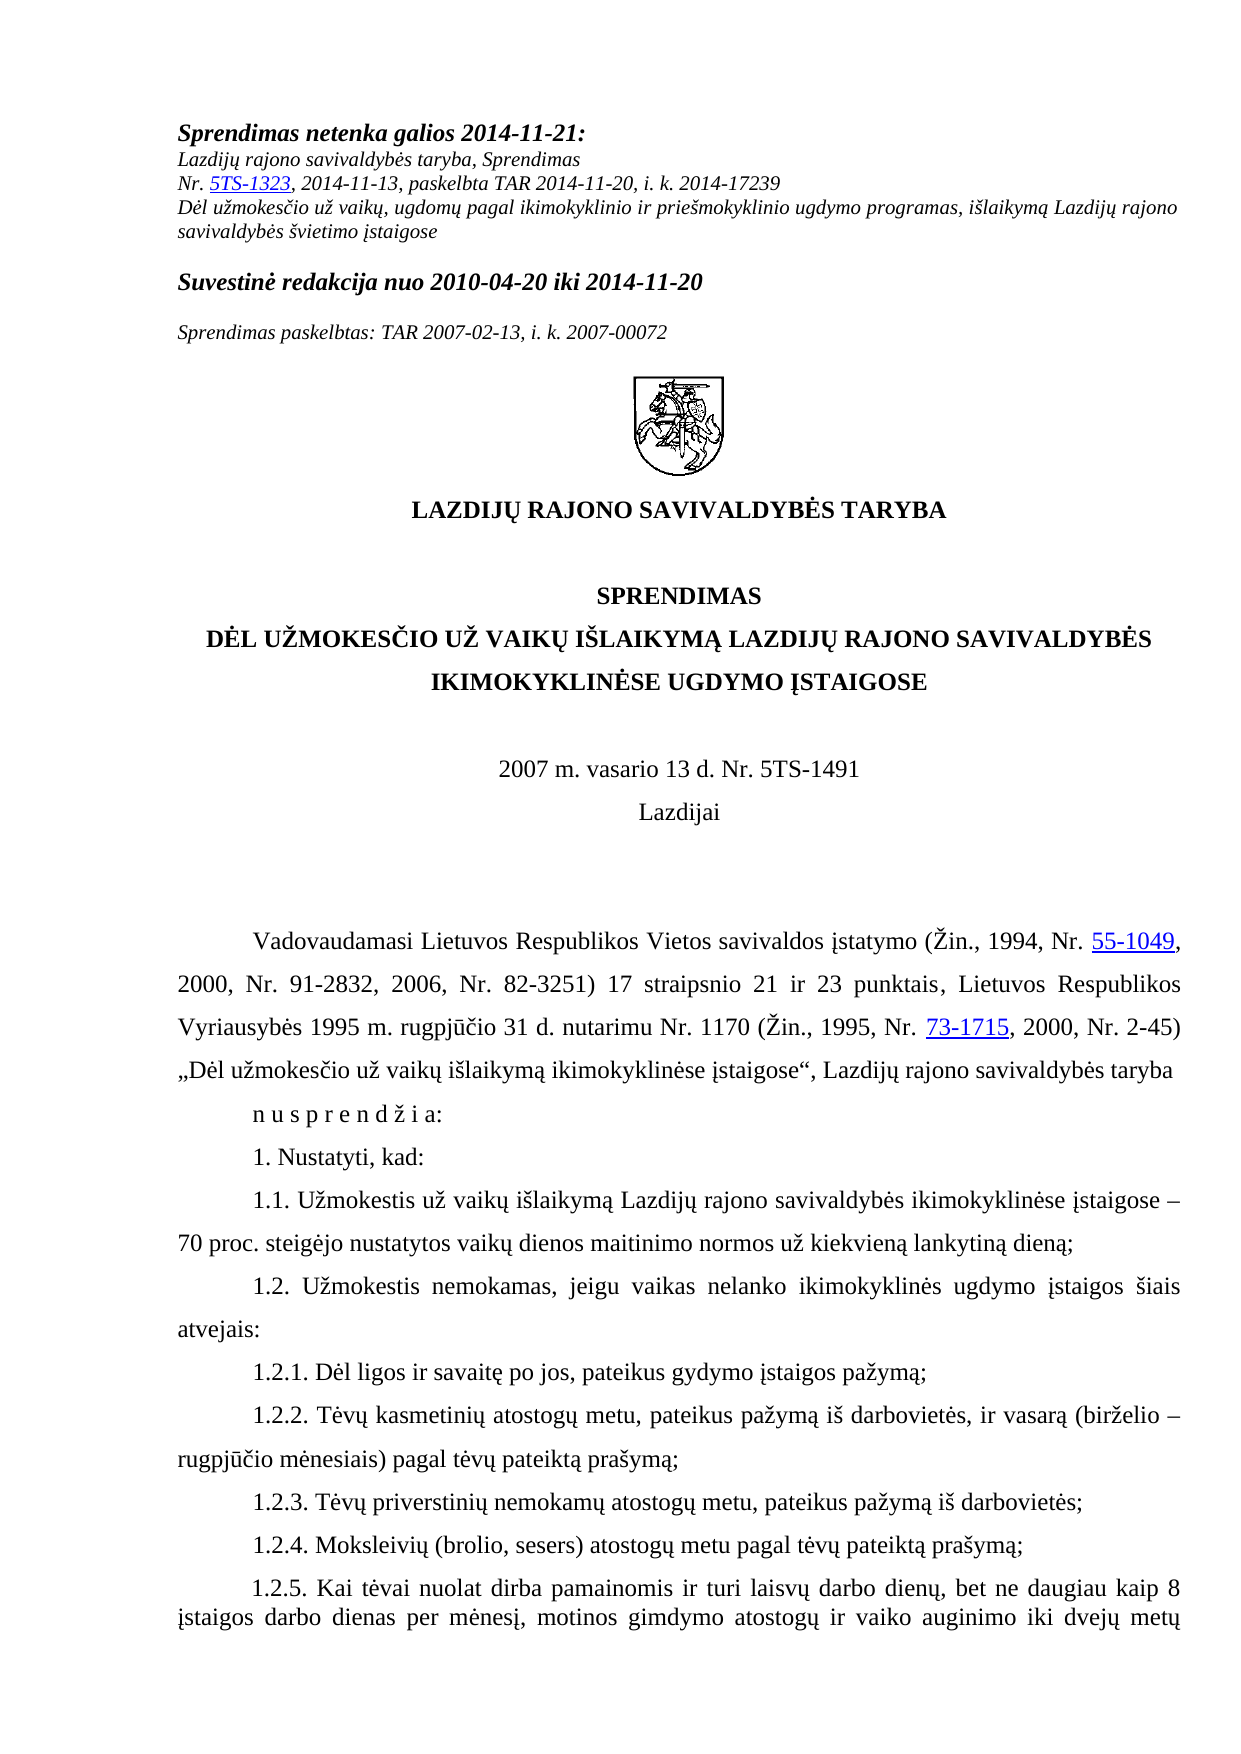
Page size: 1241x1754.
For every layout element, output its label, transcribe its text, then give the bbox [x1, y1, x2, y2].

text LAZDIJŲ RAJONO SAVIVALDYBĖS TARYBA [177, 495, 1181, 524]
text 1.2.1. Dėl ligos ir savaitę po jos, pateikus gydymo įstaigos pažymą; [177, 1357, 1181, 1386]
text Lazdijai [177, 797, 1181, 826]
text 1.2.5. Kai tėvai nuolat dirba pamainomis ir turi laisvų darbo dienų, bet ne daugiau kaip 8 įstaigos darbo dienas per mėnesį, motinos gimdymo atostogų ir vaiko auginimo iki dvejų metų [177, 1573, 1181, 1631]
text 1.1. Užmokestis už vaikų išlaikymą Lazdijų rajono savivaldybės ikimokyklinėse įstaigose – 70 proc. steigėjo nustatytos vaikų dienos maitinimo normos už kiekvieną lankytiną dieną; [177, 1185, 1181, 1257]
text n u s p r e n d ž i a: [177, 1099, 1181, 1127]
text 2007 m. vasario 13 d. Nr. 5TS-1491 [177, 754, 1181, 782]
text Lazdijų rajono savivaldybės taryba, Sprendimas [177, 147, 1181, 171]
text 1.2.4. Moksleivių (brolio, sesers) atostogų metu pagal tėvų pateiktą prašymą; [177, 1530, 1181, 1559]
text SPRENDIMAS [177, 581, 1181, 610]
text Dėl užmokesčio už vaikų, ugdomų pagal ikimokyklinio ir priešmokyklinio ugdymo programas, išlaikymą Lazdijų rajono savivaldybės švietimo įstaigose [177, 195, 1181, 243]
text 1.2. Užmokestis nemokamas, jeigu vaikas nelanko ikimokyklinės ugdymo įstaigos šiais atvejais: [177, 1271, 1181, 1343]
text 1.2.2. Tėvų kasmetinių atostogų metu, pateikus pažymą iš darbovietės, ir vasarą (birželio – rugpjūčio mėnesiais) pagal tėvų pateiktą prašymą; [177, 1401, 1181, 1472]
text DĖL UŽMOKESČIO UŽ VAIKŲ IŠLAIKYMĄ LAZDIJŲ RAJONO SAVIVALDYBĖS IKIMOKYKLINĖSE UGDYMO ĮSTAIGOSE [177, 624, 1181, 696]
text Sprendimas netenka galios 2014-11-21: [177, 118, 1181, 147]
text 1.2.3. Tėvų priverstinių nemokamų atostogų metu, pateikus pažymą iš darbovietės; [177, 1487, 1181, 1516]
text Nr. 5TS-1323, 2014-11-13, paskelbta TAR 2014-11-20, i. k. 2014-17239 [177, 171, 1181, 195]
text 1. Nustatyti, kad: [177, 1142, 1181, 1171]
text Sprendimas paskelbtas: TAR 2007-02-13, i. k. 2007-00072 [177, 320, 1181, 344]
text Suvestinė redakcija nuo 2010-04-20 iki 2014-11-20 [177, 267, 1181, 296]
text Vadovaudamasi Lietuvos Respublikos Vietos savivaldos įstatymo (Žin., 1994, Nr. 55-1049, 2000, Nr. 91-2832, 2006, Nr. 82-3251) 17 straipsnio 21 ir 23 punktais, Lietuvos Respublikos Vyriausybės 1995 m. rugpjūčio 31 d. nutarimu Nr. 1170 (Žin., 1995, Nr. 73-1715, 2000, Nr. 2-45) „Dėl užmokesčio už vaikų išlaikymą ikimokyklinėse įstaigose“, Lazdijų rajono savivaldybės taryba [177, 926, 1181, 1084]
